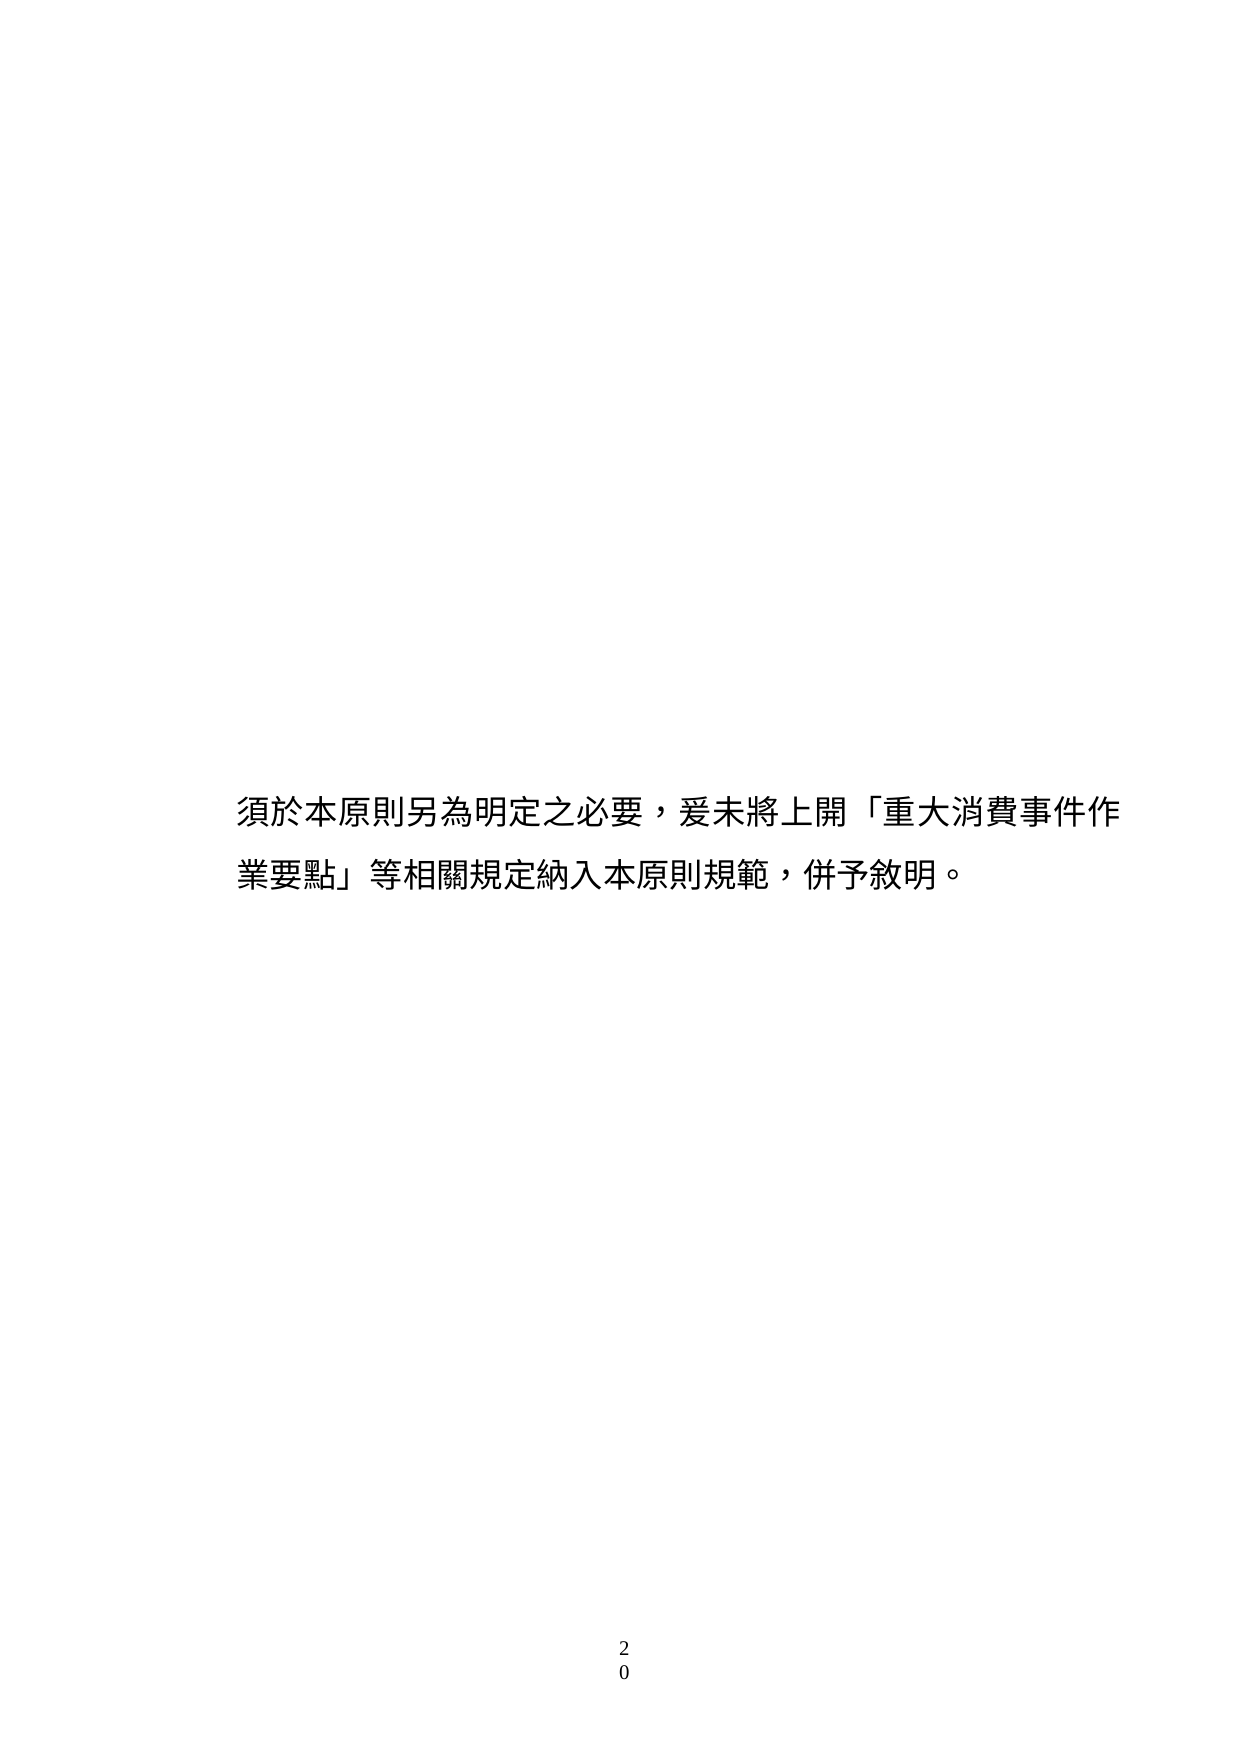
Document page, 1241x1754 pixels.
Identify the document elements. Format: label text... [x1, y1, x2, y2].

list 須於本原則另為明定之必要，爰未將上開「重大消費事件作業要點」等相關規定納入本原則規範，併予敘明。 [168, 768, 1122, 893]
